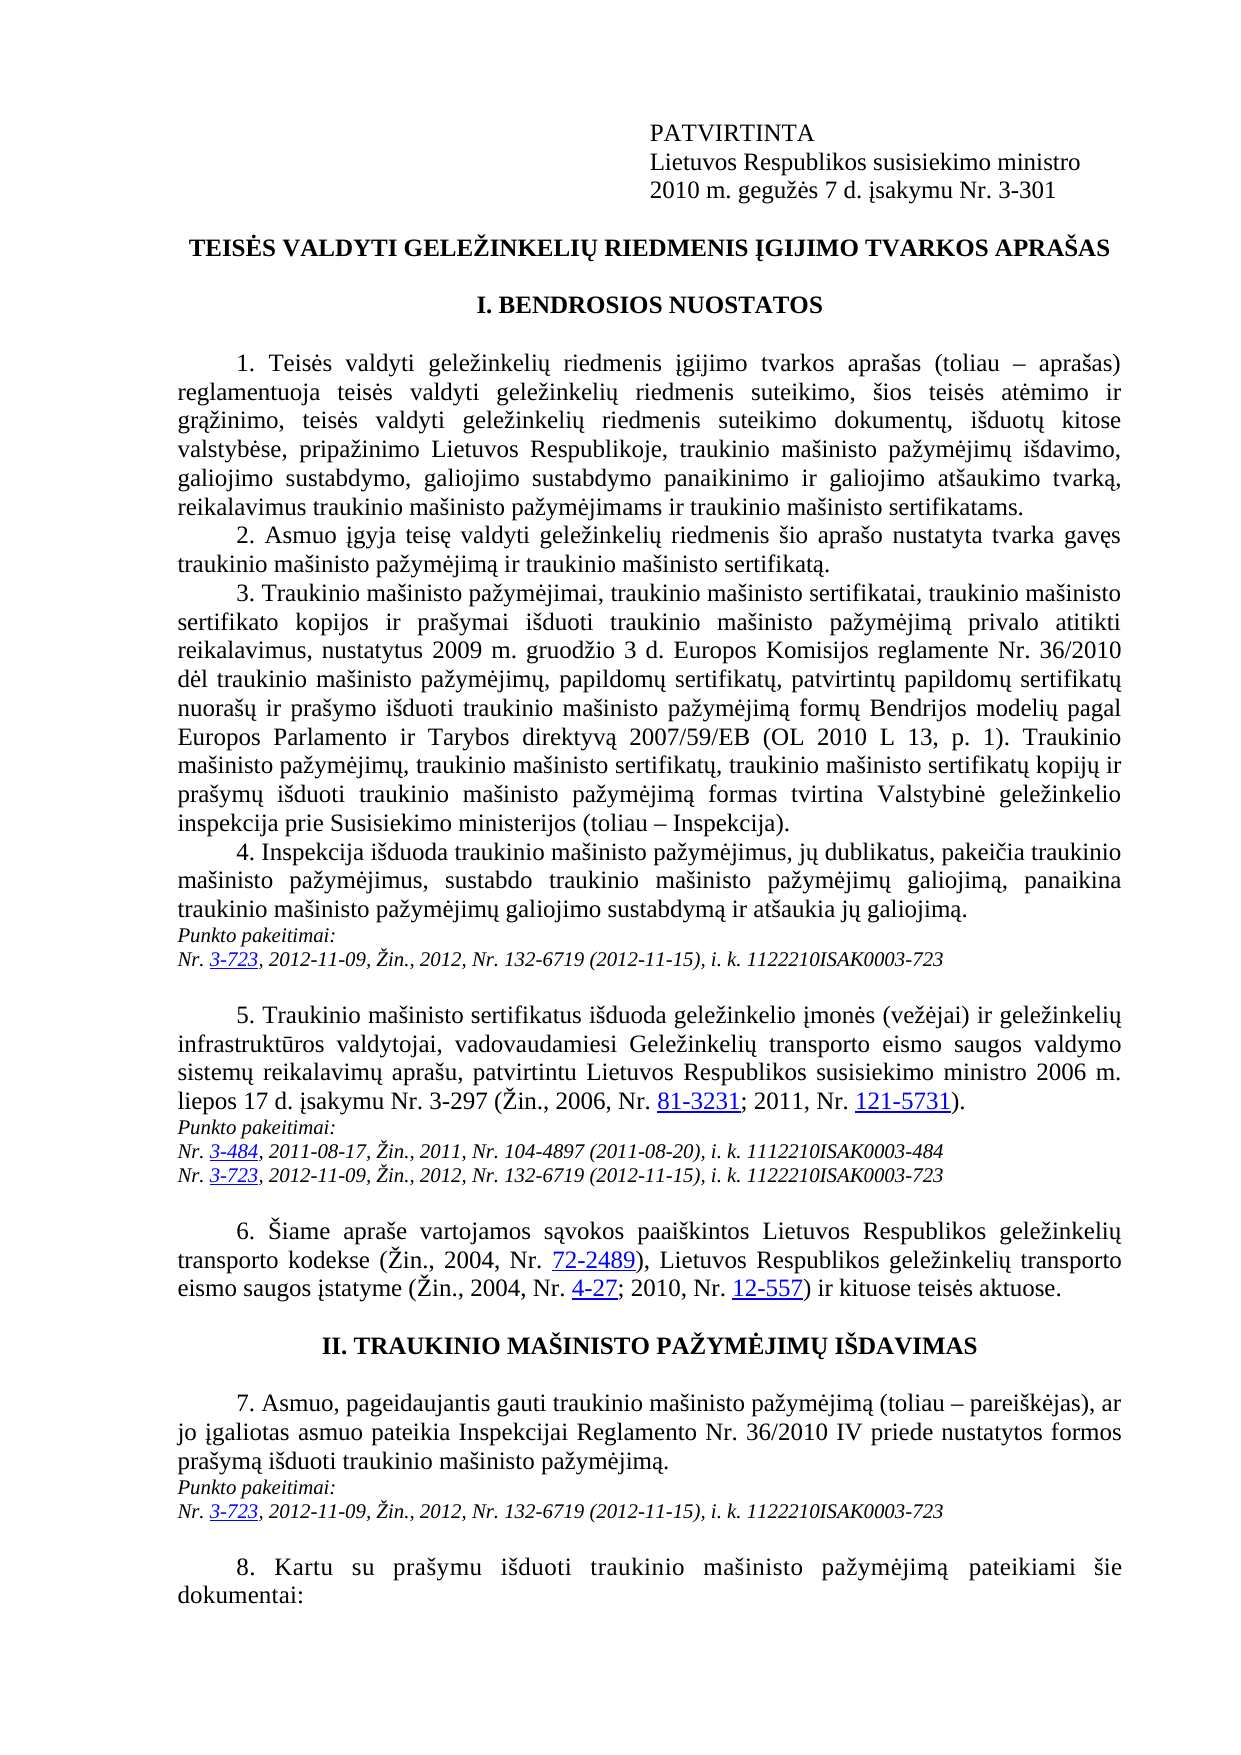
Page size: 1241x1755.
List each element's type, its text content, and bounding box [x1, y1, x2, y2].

text PATVIRTINTA [649, 118, 1122, 147]
text Nr. 3-723, 2012-11-09, Žin., 2012, Nr. 132-6719 (2012-11-15), i. k. 1122210ISAK0003-723 [177, 1499, 1122, 1523]
text 6. Šiame apraše vartojamos sąvokos paaiškintos Lietuvos Respublikos geležinkelių transporto kodekse (Žin., 2004, Nr. 72-2489), Lietuvos Respublikos geležinkelių transporto eismo saugos įstatyme (Žin., 2004, Nr. 4-27; 2010, Nr. 12-557) ir kituose teisės aktuose. [177, 1216, 1122, 1302]
text Nr. 3-484, 2011-08-17, Žin., 2011, Nr. 104-4897 (2011-08-20), i. k. 1112210ISAK0003-484 [177, 1139, 1122, 1163]
text Punkto pakeitimai: [177, 1115, 1122, 1139]
text TEISĖS VALDYTI GELEŽINKELIŲ RIEDMENIS ĮGIJIMO TVARKOS APRAŠAS [177, 233, 1122, 262]
text Punkto pakeitimai: [177, 1475, 1122, 1499]
text 8. Kartu su prašymu išduoti traukinio mašinisto pažymėjimą pateikiami šie dokumentai: [177, 1552, 1122, 1609]
text II. TRAUKINIO MAŠINISTO PAŽYMĖJIMŲ IŠDAVIMAS [177, 1331, 1122, 1360]
text 2010 m. gegužės 7 d. įsakymu Nr. 3-301 [649, 176, 1122, 204]
text 1. Teisės valdyti geležinkelių riedmenis įgijimo tvarkos aprašas (toliau – aprašas) reglamentuoja teisės valdyti geležinkelių riedmenis suteikimo, šios teisės atėmimo ir grąžinimo, teisės valdyti geležinkelių riedmenis suteikimo dokumentų, išduotų kitose valstybėse, pripažinimo Lietuvos Respublikoje, traukinio mašinisto pažymėjimų išdavimo, galiojimo sustabdymo, galiojimo sustabdymo panaikinimo ir galiojimo atšaukimo tvarką, reikalavimus traukinio mašinisto pažymėjimams ir traukinio mašinisto sertifikatams. [177, 348, 1122, 521]
text 7. Asmuo, pageidaujantis gauti traukinio mašinisto pažymėjimą (toliau – pareiškėjas), ar jo įgaliotas asmuo pateikia Inspekcijai Reglamento Nr. 36/2010 IV priede nustatytos formos prašymą išduoti traukinio mašinisto pažymėjimą. [177, 1388, 1122, 1475]
text Nr. 3-723, 2012-11-09, Žin., 2012, Nr. 132-6719 (2012-11-15), i. k. 1122210ISAK0003-723 [177, 947, 1122, 971]
text 5. Traukinio mašinisto sertifikatus išduoda geležinkelio įmonės (vežėjai) ir geležinkelių infrastruktūros valdytojai, vadovaudamiesi Geležinkelių transporto eismo saugos valdymo sistemų reikalavimų aprašu, patvirtintu Lietuvos Respublikos susisiekimo ministro 2006 m. liepos 17 d. įsakymu Nr. 3-297 (Žin., 2006, Nr. 81-3231; 2011, Nr. 121-5731). [177, 1000, 1122, 1115]
text Lietuvos Respublikos susisiekimo ministro [649, 147, 1122, 176]
text I. BENDROSIOS NUOSTATOS [177, 291, 1122, 319]
text Punkto pakeitimai: [177, 923, 1122, 947]
text 3. Traukinio mašinisto pažymėjimai, traukinio mašinisto sertifikatai, traukinio mašinisto sertifikato kopijos ir prašymai išduoti traukinio mašinisto pažymėjimą privalo atitikti reikalavimus, nustatytus 2009 m. gruodžio 3 d. Europos Komisijos reglamente Nr. 36/2010 dėl traukinio mašinisto pažymėjimų, papildomų sertifikatų, patvirtintų papildomų sertifikatų nuorašų ir prašymo išduoti traukinio mašinisto pažymėjimą formų Bendrijos modelių pagal Europos Parlamento ir Tarybos direktyvą 2007/59/EB (OL 2010 L 13, p. 1). Traukinio mašinisto pažymėjimų, traukinio mašinisto sertifikatų, traukinio mašinisto sertifikatų kopijų ir prašymų išduoti traukinio mašinisto pažymėjimą formas tvirtina Valstybinė geležinkelio inspekcija prie Susisiekimo ministerijos (toliau – Inspekcija). [177, 578, 1122, 837]
text 2. Asmuo įgyja teisę valdyti geležinkelių riedmenis šio aprašo nustatyta tvarka gavęs traukinio mašinisto pažymėjimą ir traukinio mašinisto sertifikatą. [177, 521, 1122, 578]
text 4. Inspekcija išduoda traukinio mašinisto pažymėjimus, jų dublikatus, pakeičia traukinio mašinisto pažymėjimus, sustabdo traukinio mašinisto pažymėjimų galiojimą, panaikina traukinio mašinisto pažymėjimų galiojimo sustabdymą ir atšaukia jų galiojimą. [177, 837, 1122, 923]
text Nr. 3-723, 2012-11-09, Žin., 2012, Nr. 132-6719 (2012-11-15), i. k. 1122210ISAK0003-723 [177, 1163, 1122, 1187]
